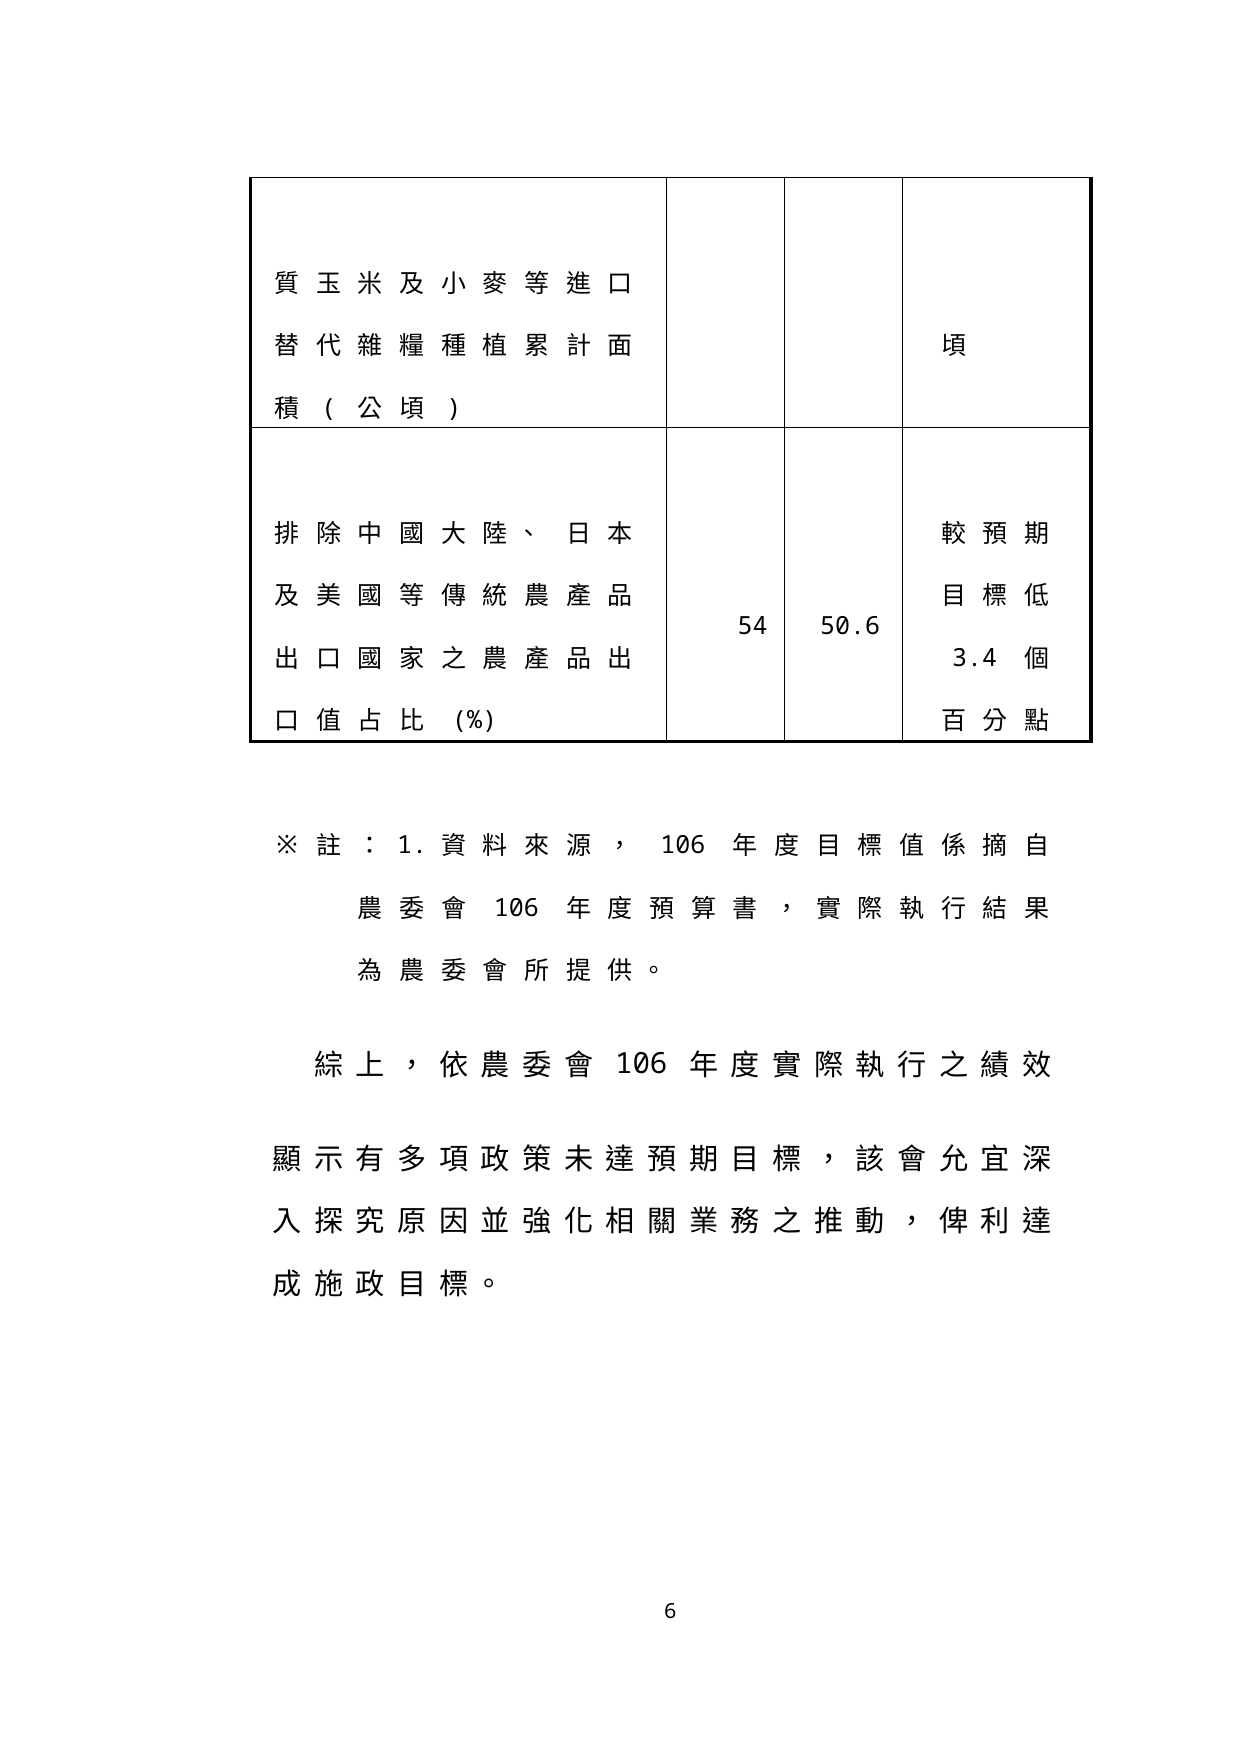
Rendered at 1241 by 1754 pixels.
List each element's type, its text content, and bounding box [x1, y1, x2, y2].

table_cell [667, 178, 784, 427]
text ※註：1.資料來源，106年度目標值係摘自農委會106年度預算書，實際執行結果為農委會所提供。 [238, 802, 1058, 990]
table_cell 質玉米及小麥等進口替代雜糧種植累計面積(公頃) [252, 178, 666, 427]
table_cell 排除中國大陸、日本及美國等傳統農產品出口國家之農產品出口值占比(%) [252, 428, 666, 740]
table_cell 較預期目標低3.4個百分點 [903, 428, 1089, 740]
table_cell 54 [667, 428, 784, 740]
text 綜上，依農委會106年度實際執行之績效顯示有多項政策未達預期目標，該會允宜深入探究原因並強化相關業務之推動，俾利達成施政目標。 [242, 990, 1058, 1302]
table_cell [785, 178, 902, 427]
table_cell 頃 [903, 178, 1089, 427]
table_cell 50.6 [785, 428, 902, 740]
